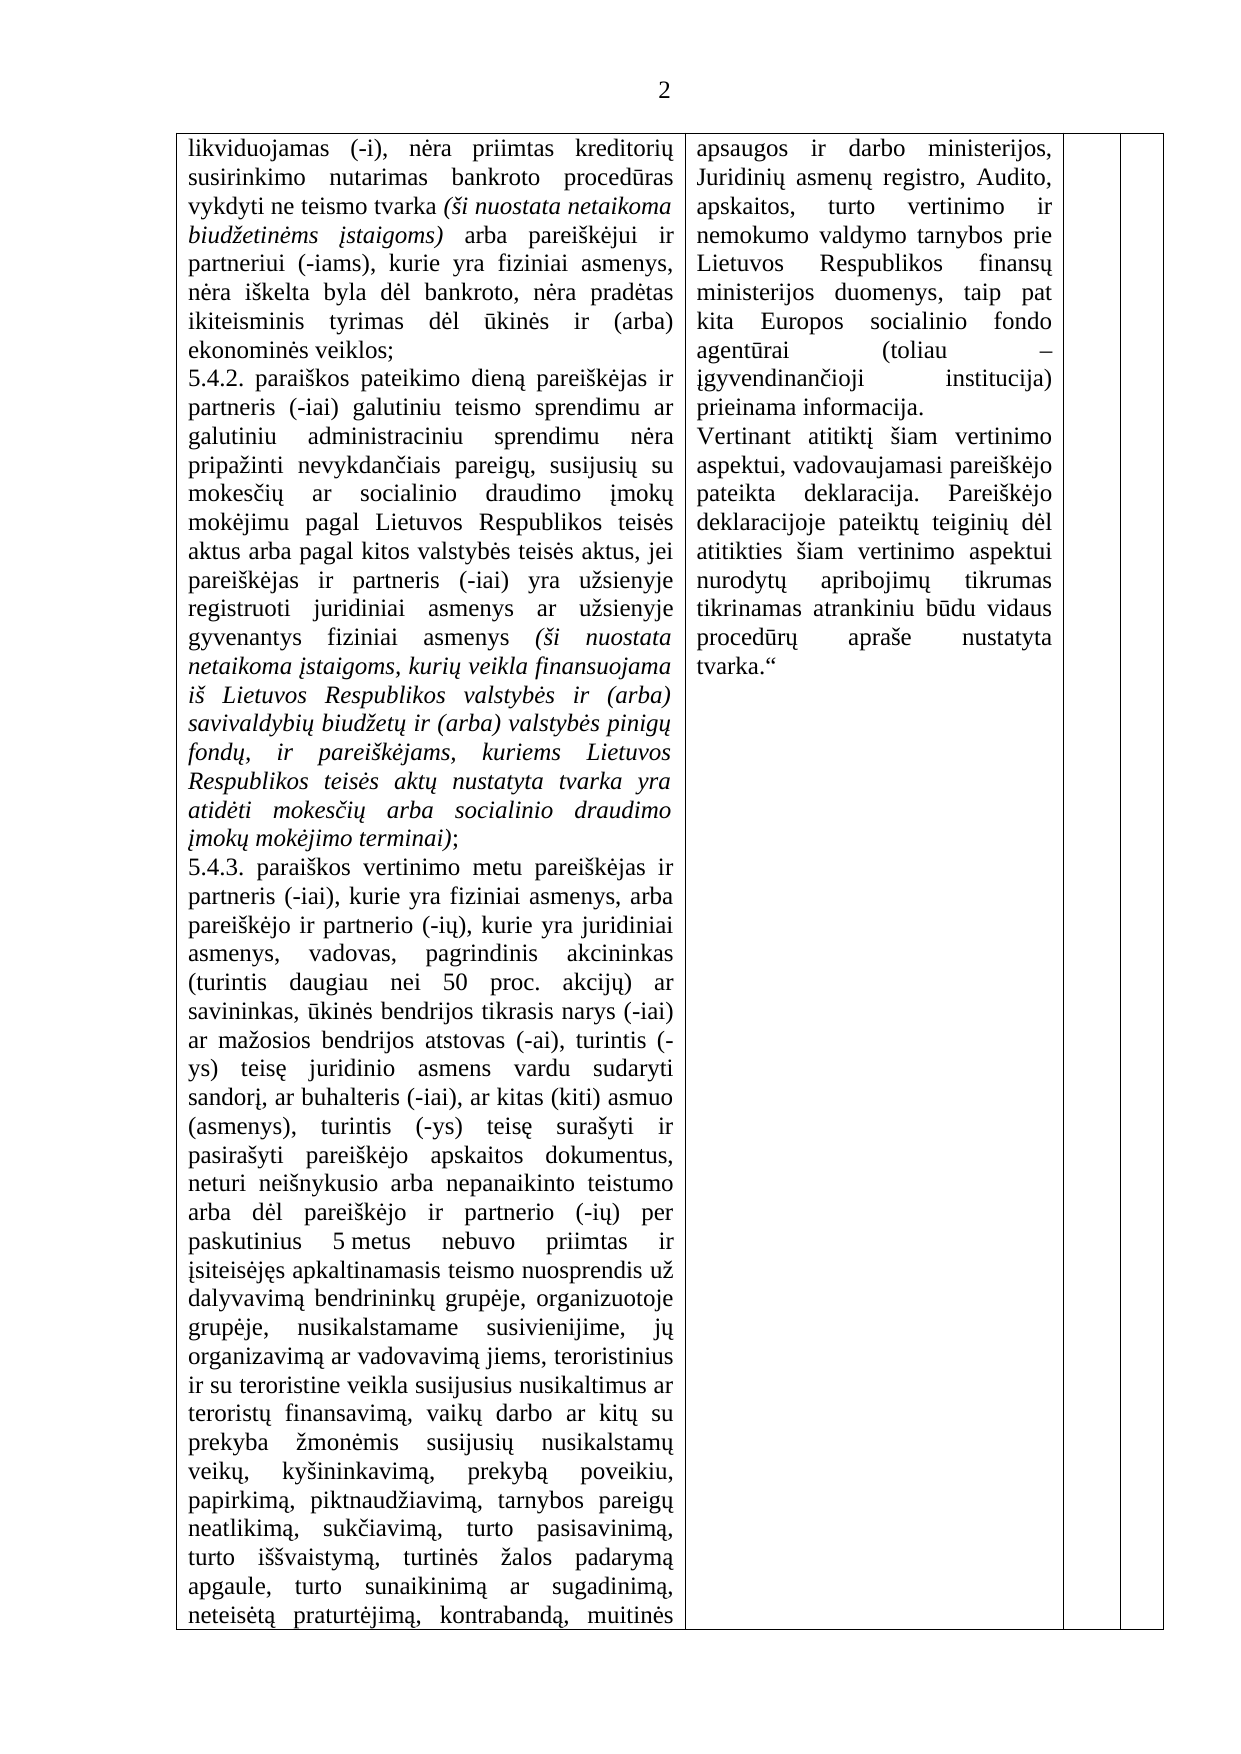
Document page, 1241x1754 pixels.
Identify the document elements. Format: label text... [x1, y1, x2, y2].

table_header [1121, 134, 1163, 1628]
table_header likviduojamas (-i), nėra priimtas kreditorių susirinkimo nutarimas bankroto procedūras vykdyti ne teismo tvarka (ši nuostata netaikoma biudžetinėms įstaigoms) arba pareiškėjui ir partneriui (-iams), kurie yra fiziniai asmenys, nėra iškelta byla dėl bankroto, nėra pradėtas ikiteisminis tyrimas dėl ūkinės ir (arba) ekonominės veiklos; 5.4.2. paraiškos pateikimo dieną pareiškėjas ir partneris (-iai) galutiniu teismo sprendimu ar galutiniu administraciniu sprendimu nėra pripažinti nevykdančiais pareigų, susijusių su mokesčių ar socialinio draudimo įmokų mokėjimu pagal Lietuvos Respublikos teisės aktus arba pagal kitos valstybės teisės aktus, jei pareiškėjas ir partneris (-iai) yra užsienyje registruoti juridiniai asmenys ar užsienyje gyvenantys fiziniai asmenys (ši nuostata netaikoma įstaigoms, kurių veikla finansuojama iš Lietuvos Respublikos valstybės ir (arba) savivaldybių biudžetų ir (arba) valstybės pinigų fondų, ir pareiškėjams, kuriems Lietuvos Respublikos teisės aktų nustatyta tvarka yra atidėti mokesčių arba socialinio draudimo įmokų mokėjimo terminai); 5.4.3. paraiškos vertinimo metu pareiškėjas ir partneris (-iai), kurie yra fiziniai asmenys, arba pareiškėjo ir partnerio (-ių), kurie yra juridiniai asmenys, vadovas, pagrindinis akcininkas (turintis daugiau nei 50 proc. akcijų) ar savininkas, ūkinės bendrijos tikrasis narys (-iai) ar mažosios bendrijos atstovas (-ai), turintis (-ys) teisę juridinio asmens vardu sudaryti sandorį, ar buhalteris (-iai), ar kitas (kiti) asmuo (asmenys), turintis (-ys) teisę surašyti ir pasirašyti pareiškėjo apskaitos dokumentus, neturi neišnykusio arba nepanaikinto teistumo arba dėl pareiškėjo ir partnerio (-ių) per paskutinius 5 metus nebuvo priimtas ir įsiteisėjęs apkaltinamasis teismo nuosprendis už dalyvavimą bendrininkų grupėje, organizuotoje grupėje, nusikalstamame susivienijime, jų organizavimą ar vadovavimą jiems, teroristinius ir su teroristine veikla susijusius nusikaltimus ar teroristų finansavimą, vaikų darbo ar kitų su prekyba žmonėmis susijusių nusikalstamų veikų, kyšininkavimą, prekybą poveikiu, papirkimą, piktnaudžiavimą, tarnybos pareigų neatlikimą, sukčiavimą, turto pasisavinimą, turto iššvaistymą, turtinės žalos padarymą apgaule, turto sunaikinimą ar sugadinimą, neteisėtą praturtėjimą, kontrabandą, muitinės [177, 134, 685, 1628]
table_header apsaugos ir darbo ministerijos, Juridinių asmenų registro, Audito, apskaitos, turto vertinimo ir nemokumo valdymo tarnybos prie Lietuvos Respublikos finansų ministerijos duomenys, taip pat kita Europos socialinio fondo agentūrai (toliau – įgyvendinančioji institucija) prieinama informacija. Vertinant atitiktį šiam vertinimo aspektui, vadovaujamasi pareiškėjo pateikta deklaracija. Pareiškėjo deklaracijoje pateiktų teiginių dėl atitikties šiam vertinimo aspektui nurodytų apribojimų tikrumas tikrinamas atrankiniu būdu vidaus procedūrų apraše nustatyta tvarka.“ [686, 134, 1063, 1628]
table_header [1064, 134, 1120, 1628]
